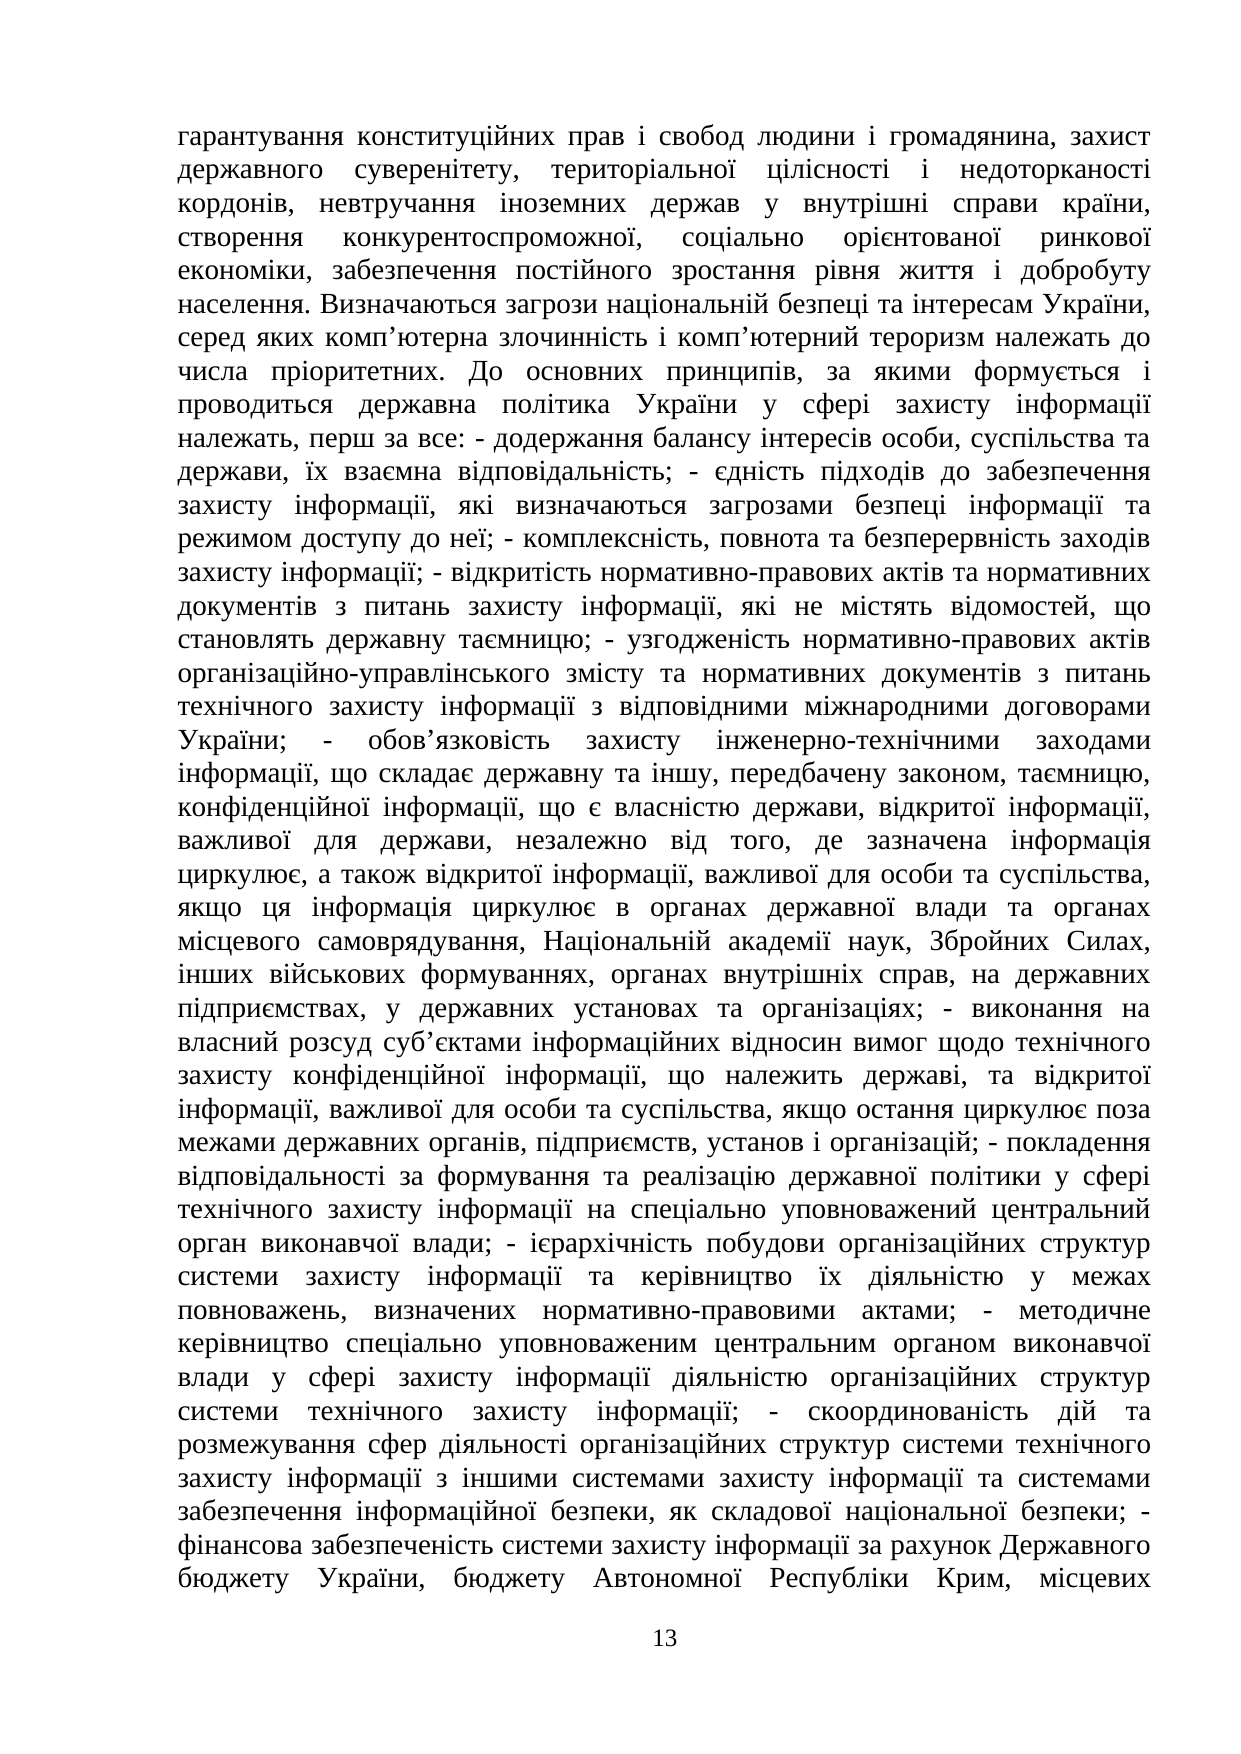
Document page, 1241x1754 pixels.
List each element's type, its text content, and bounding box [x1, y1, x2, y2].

text гарантування конституційних прав і свобод людини і громадянина, захист державного суверенітету, територіальної цілісності і недоторканості кордонів, невтручання іноземних держав у внутрішні справи країни, створення конкурентоспроможної, соціально орієнтованої ринкової економіки, забезпечення постійного зростання рівня життя і добробуту населення. Визначаються загрози національній безпеці та інтересам України, серед яких комп’ютерна злочинність і комп’ютерний тероризм належать до числа пріоритетних. До основних принципів, за якими формується і проводиться державна політика України у сфері захисту інформації належать, перш за все: - додержання балансу інтересів особи, суспільства та держави, їх взаємна відповідальність; - єдність підходів до забезпечення захисту інформації, які визначаються загрозами безпеці інформації та режимом доступу до неї; - комплексність, повнота та безперервність заходів захисту інформації; - відкритість нормативно-правових актів та нормативних документів з питань захисту інформації, які не містять відомостей, що становлять державну таємницю; - узгодженість нормативно-правових актів організаційно-управлінського змісту та нормативних документів з питань технічного захисту інформації з відповідними міжнародними договорами України; - обов’язковість захисту інженерно-технічними заходами інформації, що складає державну та іншу, передбачену законом, таємницю, конфіденційної інформації, що є власністю держави, відкритої інформації, важливої для держави, незалежно від того, де зазначена інформація циркулює, а також відкритої інформації, важливої для особи та суспільства, якщо ця інформація циркулює в органах державної влади та органах місцевого самоврядування, Національній академії наук, Збройних Силах, інших військових формуваннях, органах внутрішніх справ, на державних підприємствах, у державних установах та організаціях; - виконання на власний розсуд суб’єктами інформаційних відносин вимог щодо технічного захисту конфіденційної інформації, що належить державі, та відкритої інформації, важливої для особи та суспільства, якщо остання циркулює поза межами державних органів, підприємств, установ і організацій; - покладення відповідальності за формування та реалізацію державної політики у сфері технічного захисту інформації на спеціально уповноважений центральний орган виконавчої влади; - ієрархічність побудови організаційних структур системи захисту інформації та керівництво їх діяльністю у межах повноважень, визначених нормативно-правовими актами; - методичне керівництво спеціально уповноваженим центральним органом виконавчої влади у сфері захисту інформації діяльністю організаційних структур системи технічного захисту інформації; - скоординованість дій та розмежування сфер діяльності організаційних структур системи технічного захисту інформації з іншими системами захисту інформації та системами забезпечення інформаційної безпеки, як складової національної безпеки; - фінансова забезпеченість системи захисту інформації за рахунок Державного бюджету України, бюджету Автономної Республіки Крим, місцевих [177, 118, 1152, 1594]
